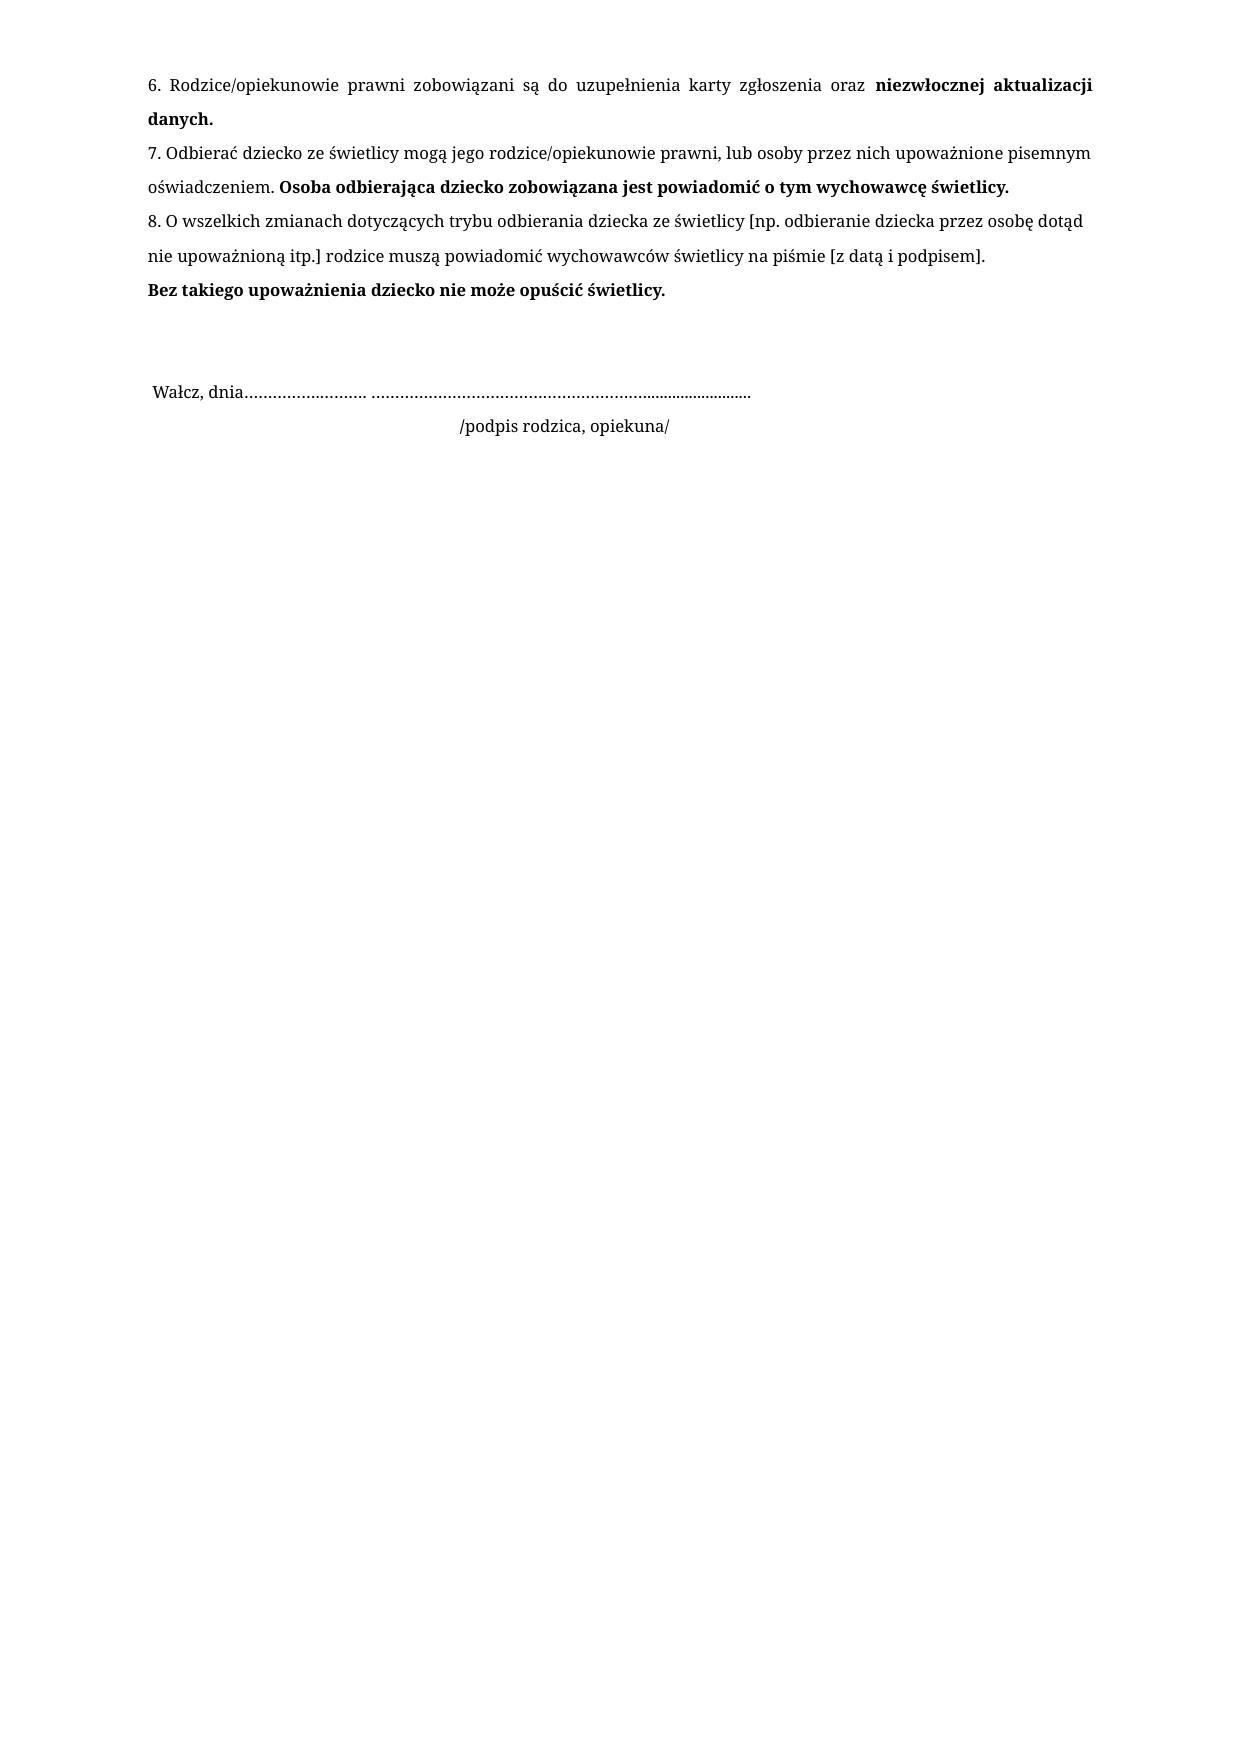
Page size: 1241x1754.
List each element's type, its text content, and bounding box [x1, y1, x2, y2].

text 6. Rodzice/opiekunowie prawni zobowiązani są do uzupełnienia karty zgłoszenia oraz niezwłocznej aktualizacji danych. [148, 74, 1093, 131]
text 8. O wszelkich zmianach dotyczących trybu odbierania dziecka ze świetlicy [np. odbieranie dziecka przez osobę dotąd nie upoważnioną itp.] rodzice muszą powiadomić wychowawców świetlicy na piśmie [z datą i podpisem]. [148, 210, 1093, 267]
text Bez takiego upoważnienia dziecko nie może opuścić świetlicy. [148, 278, 1093, 301]
text Wałcz, dnia…………….………. ………………………………………………….......................... [148, 380, 1093, 403]
text /podpis rodzica, opiekuna/ [148, 414, 1093, 437]
text 7. Odbierać dziecko ze świetlicy mogą jego rodzice/opiekunowie prawni, lub osoby przez nich upoważnione pisemnym oświadczeniem. Osoba odbierająca dziecko zobowiązana jest powiadomić o tym wychowawcę świetlicy. [148, 142, 1093, 199]
